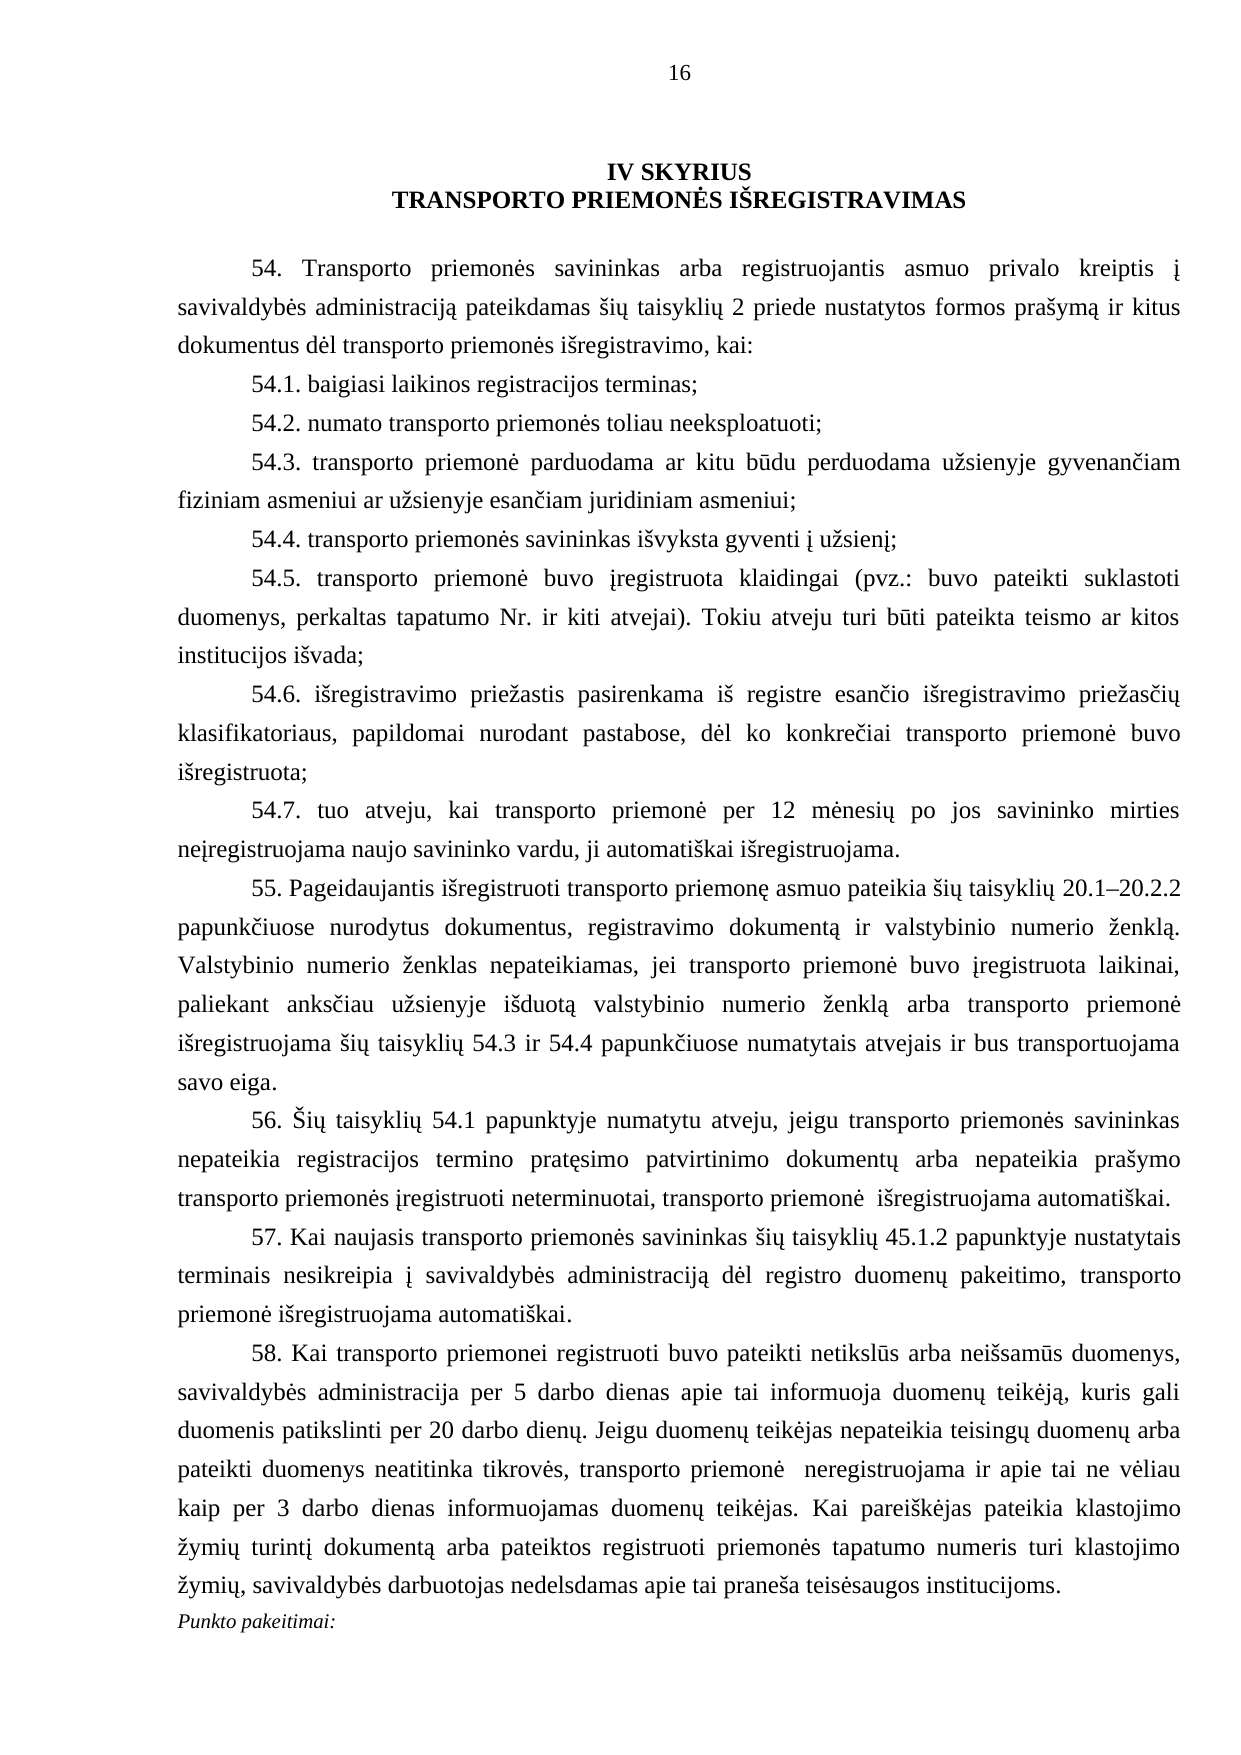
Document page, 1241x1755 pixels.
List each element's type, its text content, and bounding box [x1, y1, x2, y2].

text 54. Transporto priemonės savininkas arba registruojantis asmuo privalo kreiptis į savivaldybės administraciją pateikdamas šių taisyklių 2 priede nustatytos formos prašymą ir kitus dokumentus dėl transporto priemonės išregistravimo, kai: [177, 253, 1181, 359]
text 56. Šių taisyklių 54.1 papunktyje numatytu atveju, jeigu transporto priemonės savininkas nepateikia registracijos termino pratęsimo patvirtinimo dokumentų arba nepateikia prašymo transporto priemonės įregistruoti neterminuotai, transporto priemonė išregistruojama automatiškai. [177, 1106, 1181, 1212]
text 54.5. transporto priemonė buvo įregistruota klaidingai (pvz.: buvo pateikti suklastoti duomenys, perkaltas tapatumo Nr. ir kiti atvejai). Tokiu atveju turi būti pateikta teismo ar kitos institucijos išvada; [177, 563, 1181, 669]
text 54.4. transporto priemonės savininkas išvyksta gyventi į užsienį; [177, 524, 1181, 553]
text 54.2. numato transporto priemonės toliau neeksploatuoti; [177, 408, 1181, 437]
text 55. Pageidaujantis išregistruoti transporto priemonę asmuo pateikia šių taisyklių 20.1–20.2.2 papunkčiuose nurodytus dokumentus, registravimo dokumentą ir valstybinio numerio ženklą. Valstybinio numerio ženklas nepateikiamas, jei transporto priemonė buvo įregistruota laikinai, paliekant anksčiau užsienyje išduotą valstybinio numerio ženklą arba transporto priemonė išregistruojama šių taisyklių 54.3 ir 54.4 papunkčiuose numatytais atvejais ir bus transportuojama savo eiga. [177, 873, 1181, 1096]
text 57. Kai naujasis transporto priemonės savininkas šių taisyklių 45.1.2 papunktyje nustatytais terminais nesikreipia į savivaldybės administraciją dėl registro duomenų pakeitimo, transporto priemonė išregistruojama automatiškai. [177, 1222, 1181, 1328]
text 54.7. tuo atveju, kai transporto priemonė per 12 mėnesių po jos savininko mirties neįregistruojama naujo savininko vardu, ji automatiškai išregistruojama. [177, 796, 1181, 863]
text TRANSPORTO PRIEMONĖS IŠREGISTRAVIMAS [177, 186, 1181, 214]
text 54.1. baigiasi laikinos registracijos terminas; [177, 369, 1181, 398]
text IV SKYRIUS [177, 157, 1181, 186]
text 54.3. transporto priemonė parduodama ar kitu būdu perduodama užsienyje gyvenančiam fiziniam asmeniui ar užsienyje esančiam juridiniam asmeniui; [177, 447, 1181, 514]
text 54.6. išregistravimo priežastis pasirenkama iš registre esančio išregistravimo priežasčių klasifikatoriaus, papildomai nurodant pastabose, dėl ko konkrečiai transporto priemonė buvo išregistruota; [177, 679, 1181, 786]
text 58. Kai transporto priemonei registruoti buvo pateikti netikslūs arba neišsamūs duomenys, savivaldybės administracija per 5 darbo dienas apie tai informuoja duomenų teikėją, kuris gali duomenis patikslinti per 20 darbo dienų. Jeigu duomenų teikėjas nepateikia teisingų duomenų arba pateikti duomenys neatitinka tikrovės, transporto priemonė neregistruojama ir apie tai ne vėliau kaip per 3 darbo dienas informuojamas duomenų teikėjas. Kai pareiškėjas pateikia klastojimo žymių turintį dokumentą arba pateiktos registruoti priemonės tapatumo numeris turi klastojimo žymių, savivaldybės darbuotojas nedelsdamas apie tai praneša teisėsaugos institucijoms. [177, 1338, 1181, 1599]
text Punkto pakeitimai: [177, 1609, 1181, 1633]
